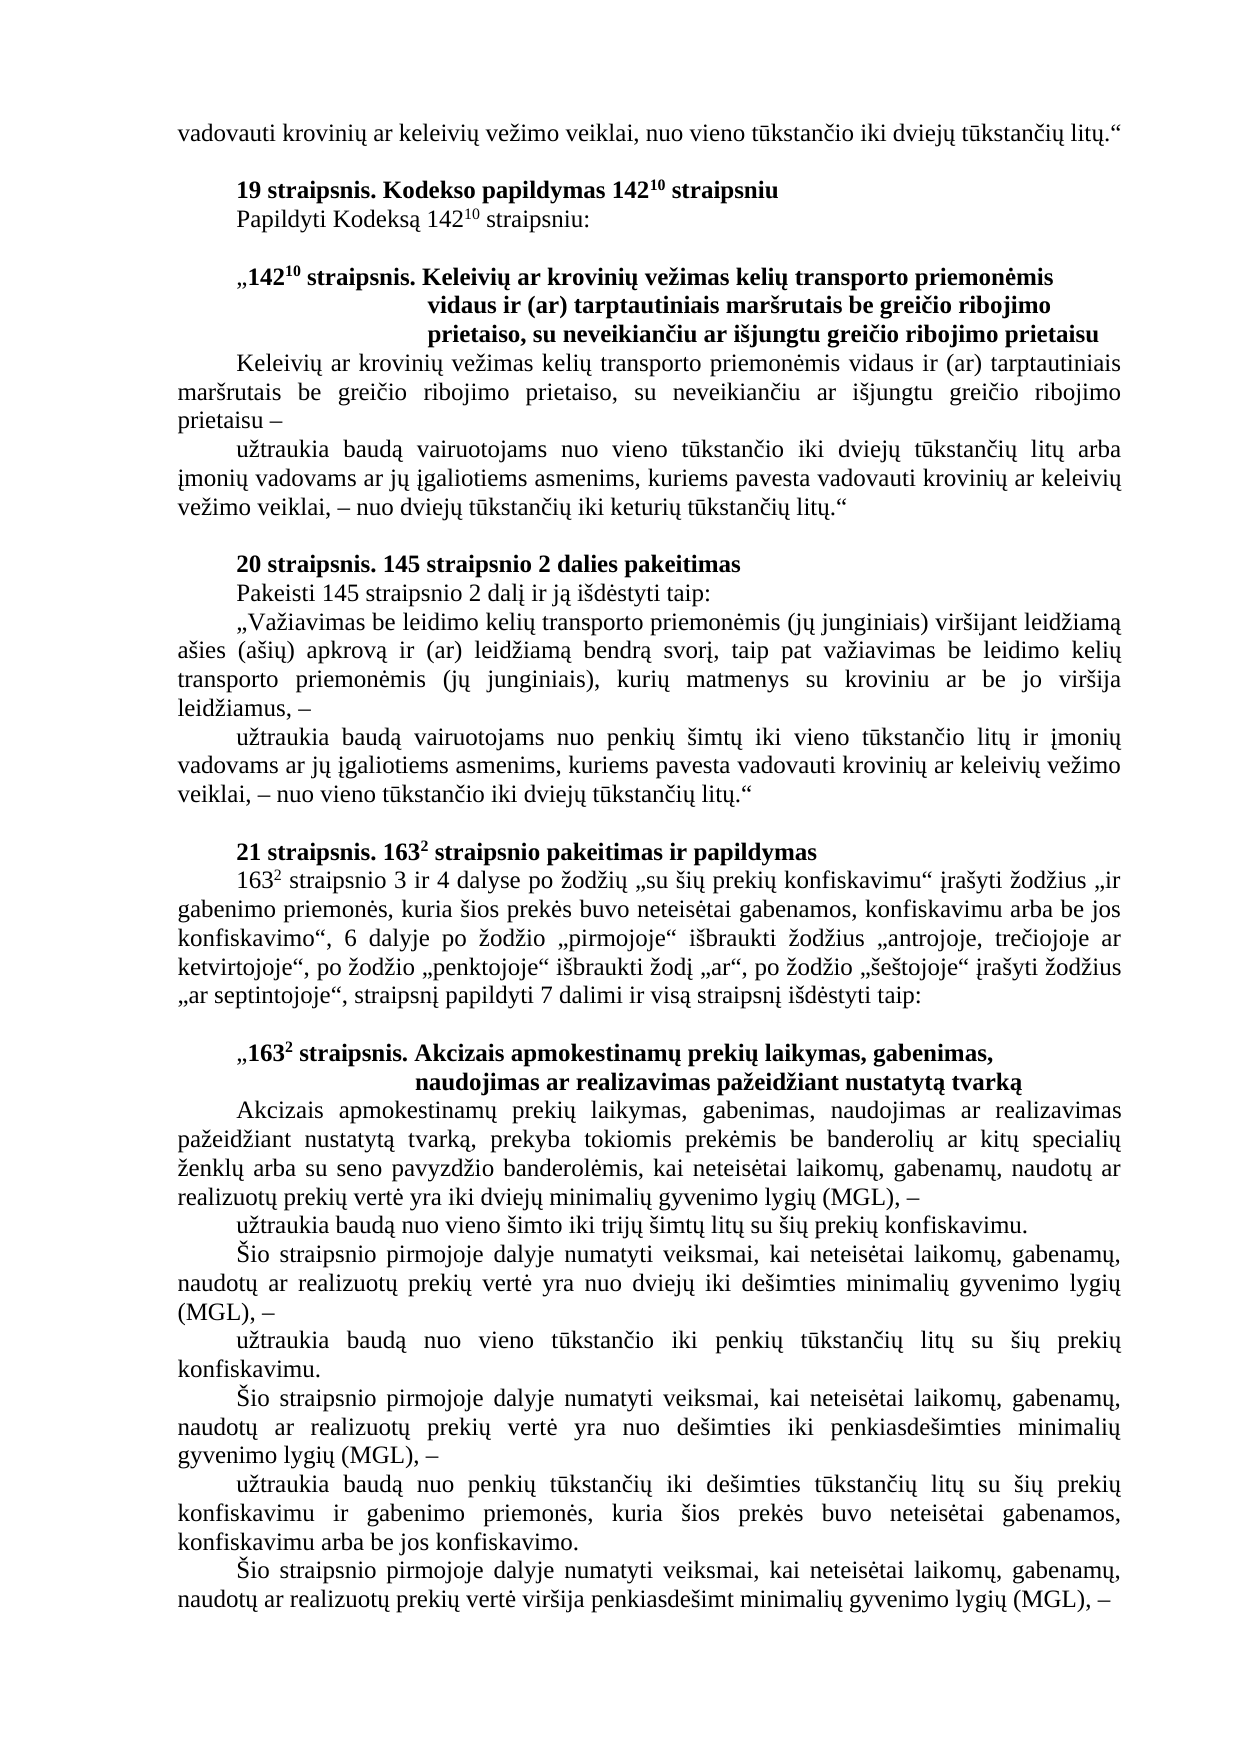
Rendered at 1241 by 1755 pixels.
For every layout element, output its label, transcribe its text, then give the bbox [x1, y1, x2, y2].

text Akcizais apmokestinamų prekių laikymas, gabenimas, naudojimas ar realizavimas pažeidžiant nustatytą tvarką, prekyba tokiomis prekėmis be banderolių ar kitų specialių ženklų arba su seno pavyzdžio banderolėmis, kai neteisėtai laikomų, gabenamų, naudotų ar realizuotų prekių vertė yra iki dviejų minimalių gyvenimo lygių (MGL), – [177, 1096, 1122, 1211]
text „14210 straipsnis. Keleivių ar krovinių vežimas kelių transporto priemonėmis vidaus ir (ar) tarptautiniais maršrutais be greičio ribojimo prietaiso, su neveikiančiu ar išjungtu greičio ribojimo prietaisu [236, 262, 1122, 348]
text užtraukia baudą nuo penkių tūkstančių iki dešimties tūkstančių litų su šių prekių konfiskavimu ir gabenimo priemonės, kuria šios prekės buvo neteisėtai gabenamos, konfiskavimu arba be jos konfiskavimo. [177, 1469, 1122, 1556]
text „1632 straipsnis. Akcizais apmokestinamų prekių laikymas, gabenimas, naudojimas ar realizavimas pažeidžiant nustatytą tvarką [236, 1038, 1122, 1096]
text Keleivių ar krovinių vežimas kelių transporto priemonėmis vidaus ir (ar) tarptautiniais maršrutais be greičio ribojimo prietaiso, su neveikiančiu ar išjungtu greičio ribojimo prietaisu – [177, 348, 1122, 434]
text 21 straipsnis. 1632 straipsnio pakeitimas ir papildymas [177, 837, 1122, 866]
text 20 straipsnis. 145 straipsnio 2 dalies pakeitimas [177, 549, 1122, 578]
text Papildyti Kodeksą 14210 straipsniu: [177, 204, 1122, 233]
text užtraukia baudą vairuotojams nuo penkių šimtų iki vieno tūkstančio litų ir įmonių vadovams ar jų įgaliotiems asmenims, kuriems pavesta vadovauti krovinių ar keleivių vežimo veiklai, – nuo vieno tūkstančio iki dviejų tūkstančių litų.“ [177, 722, 1122, 808]
text vadovauti krovinių ar keleivių vežimo veiklai, nuo vieno tūkstančio iki dviejų tūkstančių litų.“ [177, 118, 1122, 147]
text Šio straipsnio pirmojoje dalyje numatyti veiksmai, kai neteisėtai laikomų, gabenamų, naudotų ar realizuotų prekių vertė viršija penkiasdešimt minimalių gyvenimo lygių (MGL), – [177, 1556, 1122, 1613]
text 19 straipsnis. Kodekso papildymas 14210 straipsniu [177, 176, 1122, 204]
text Pakeisti 145 straipsnio 2 dalį ir ją išdėstyti taip: [177, 578, 1122, 607]
text Šio straipsnio pirmojoje dalyje numatyti veiksmai, kai neteisėtai laikomų, gabenamų, naudotų ar realizuotų prekių vertė yra nuo dviejų iki dešimties minimalių gyvenimo lygių (MGL), – [177, 1239, 1122, 1326]
text Šio straipsnio pirmojoje dalyje numatyti veiksmai, kai neteisėtai laikomų, gabenamų, naudotų ar realizuotų prekių vertė yra nuo dešimties iki penkiasdešimties minimalių gyvenimo lygių (MGL), – [177, 1383, 1122, 1469]
text užtraukia baudą vairuotojams nuo vieno tūkstančio iki dviejų tūkstančių litų arba įmonių vadovams ar jų įgaliotiems asmenims, kuriems pavesta vadovauti krovinių ar keleivių vežimo veiklai, – nuo dviejų tūkstančių iki keturių tūkstančių litų.“ [177, 434, 1122, 521]
text „Važiavimas be leidimo kelių transporto priemonėmis (jų junginiais) viršijant leidžiamą ašies (ašių) apkrovą ir (ar) leidžiamą bendrą svorį, taip pat važiavimas be leidimo kelių transporto priemonėmis (jų junginiais), kurių matmenys su kroviniu ar be jo viršija leidžiamus, – [177, 607, 1122, 722]
text 1632 straipsnio 3 ir 4 dalyse po žodžių „su šių prekių konfiskavimu“ įrašyti žodžius „ir gabenimo priemonės, kuria šios prekės buvo neteisėtai gabenamos, konfiskavimu arba be jos konfiskavimo“, 6 dalyje po žodžio „pirmojoje“ išbraukti žodžius „antrojoje, trečiojoje ar ketvirtojoje“, po žodžio „penktojoje“ išbraukti žodį „ar“, po žodžio „šeštojoje“ įrašyti žodžius „ar septintojoje“, straipsnį papildyti 7 dalimi ir visą straipsnį išdėstyti taip: [177, 866, 1122, 1009]
text užtraukia baudą nuo vieno tūkstančio iki penkių tūkstančių litų su šių prekių konfiskavimu. [177, 1326, 1122, 1383]
text užtraukia baudą nuo vieno šimto iki trijų šimtų litų su šių prekių konfiskavimu. [177, 1211, 1122, 1239]
